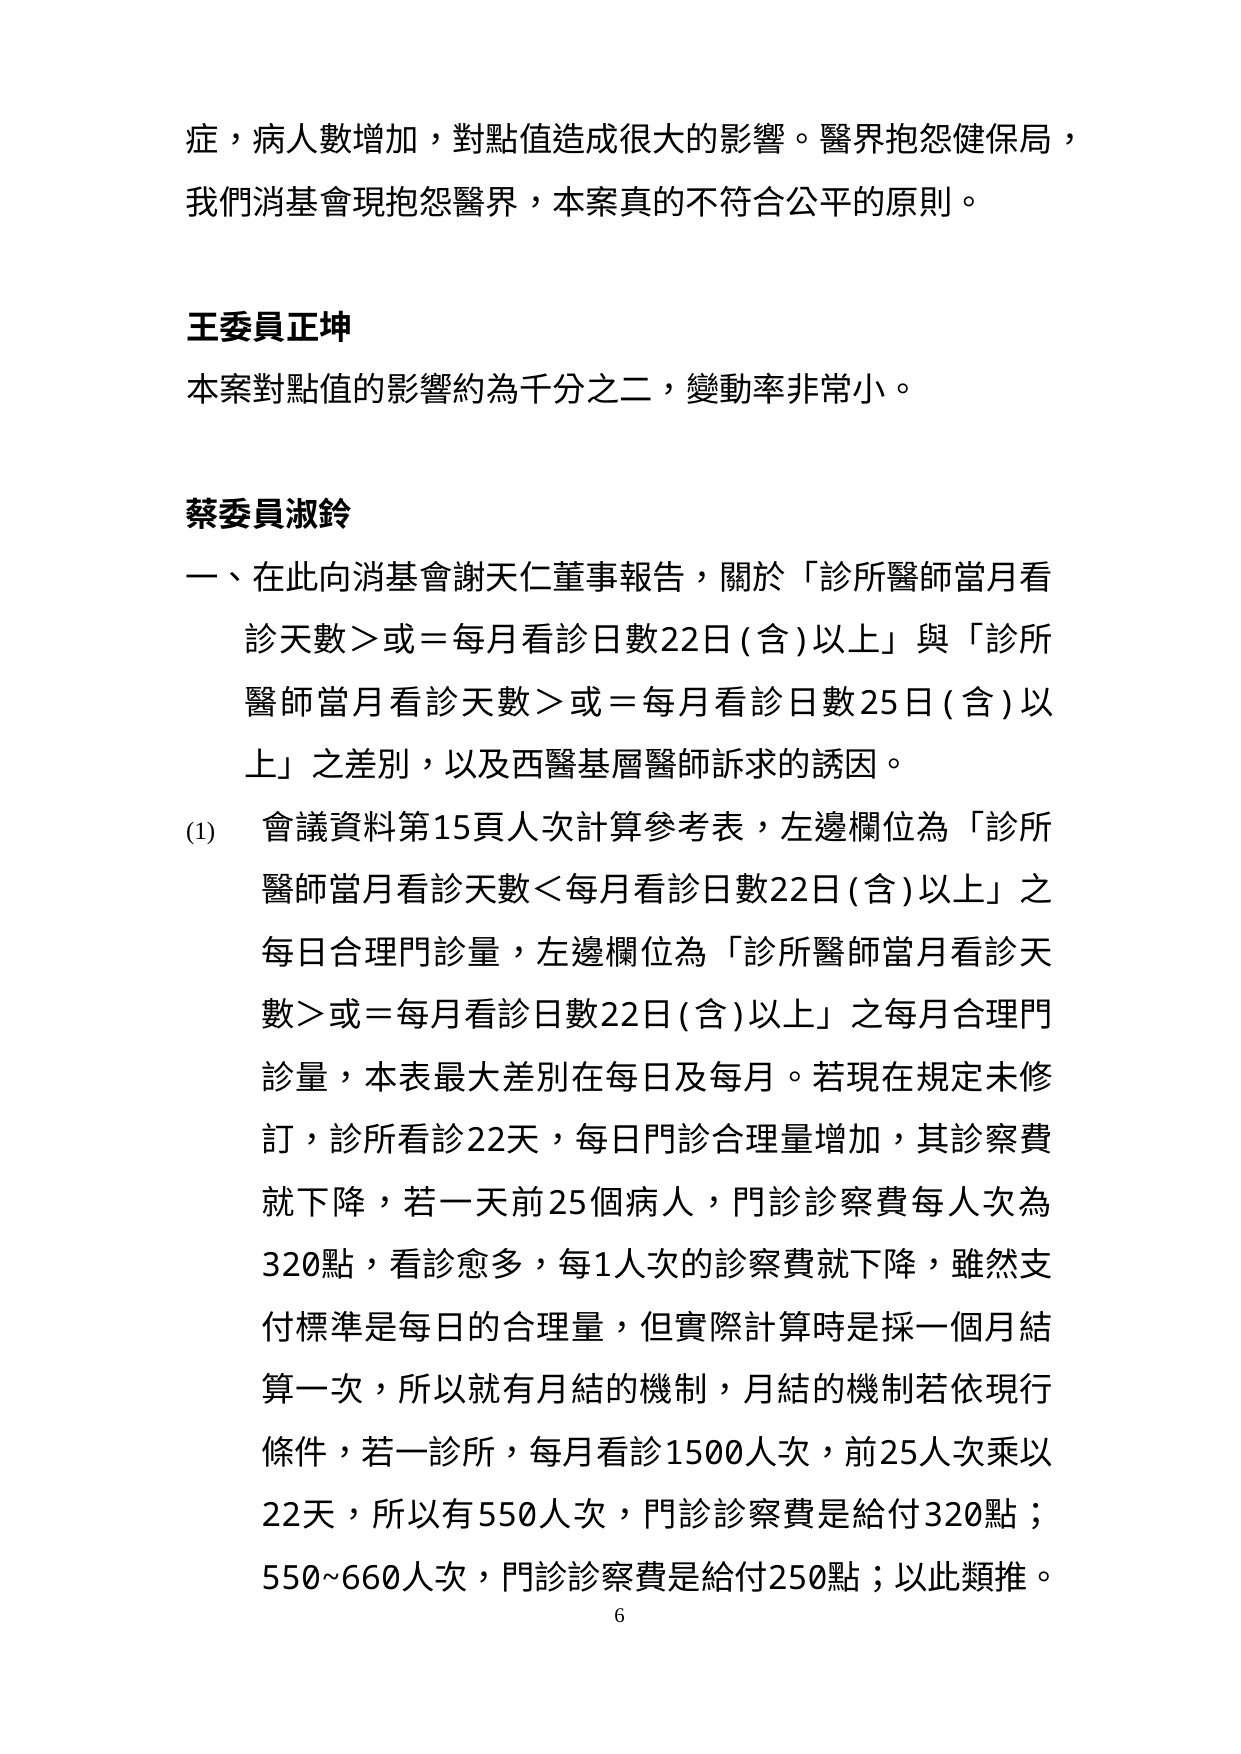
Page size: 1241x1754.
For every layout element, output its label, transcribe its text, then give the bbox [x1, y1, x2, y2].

text 一、在此向消基會謝天仁董事報告，關於「診所醫師當月看診天數＞或＝每月看診日數22日(含)以上」與「診所醫師當月看診天數＞或＝每月看診日數25日(含)以上」之差別，以及西醫基層醫師訴求的誘因。 [185, 533, 1053, 783]
text 王委員正坤 [186, 283, 1053, 346]
text 蔡委員淑鈴 [185, 471, 1053, 533]
list 會議資料第15頁人次計算參考表，左邊欄位為「診所醫師當月看診天數＜每月看診日數22日(含)以上」之每日合理門診量，左邊欄位為「診所醫師當月看診天數＞或＝每月看診日數22日(含)以上」之每月合理門診量，本表最大差別在每日及每月。若現在規定未修訂，診所看診22天，每日門診合理量增加，其診察費就下降，若一天前25個病人，門診診察費每人次為320點，看診愈多，每1人次的診察費就下降，雖然支付標準是每日的合理量，但實際計算時是採一個月結算一次，所以就有月結的機制，月結的機制若依現行條件，若一診所，每月看診1500人次，前25人次乘以22天，所以有550人次，門診診察費是給付320點；550~660人次，門診診察費是給付250點；以此類推。 [186, 783, 1053, 1596]
text 我們建議的意見，就是請大家要有漸進式的觀念，不要試辦後，就將25天調降為22天，差了百分之十二，假使不採漸進性方式，上次本會蘇錦霞董事長(100年11月9日)來開會就表示，勢必要縮減西醫基層部門的總額預算，西醫診所要減少看診天數，我可以接受，但總額所編列的預算要適度回收，這才合理。就像看診件數下降，點值上升，本項修訂案應在費協會協商前提案，協商後才提這樣的議案，101年總額預算已協定，這對總額本身的協定是不合理。有些變動的因素，醫界抱怨健保局，例如總額協定後，健保局放寬適應症，病人數增加，對點值造成很大的影響。醫界抱怨健保局，我們消基會現抱怨醫界，本案真的不符合公平的原則。 [186, 96, 1053, 221]
text 本案對點值的影響約為千分之二，變動率非常小。 [186, 346, 1053, 408]
